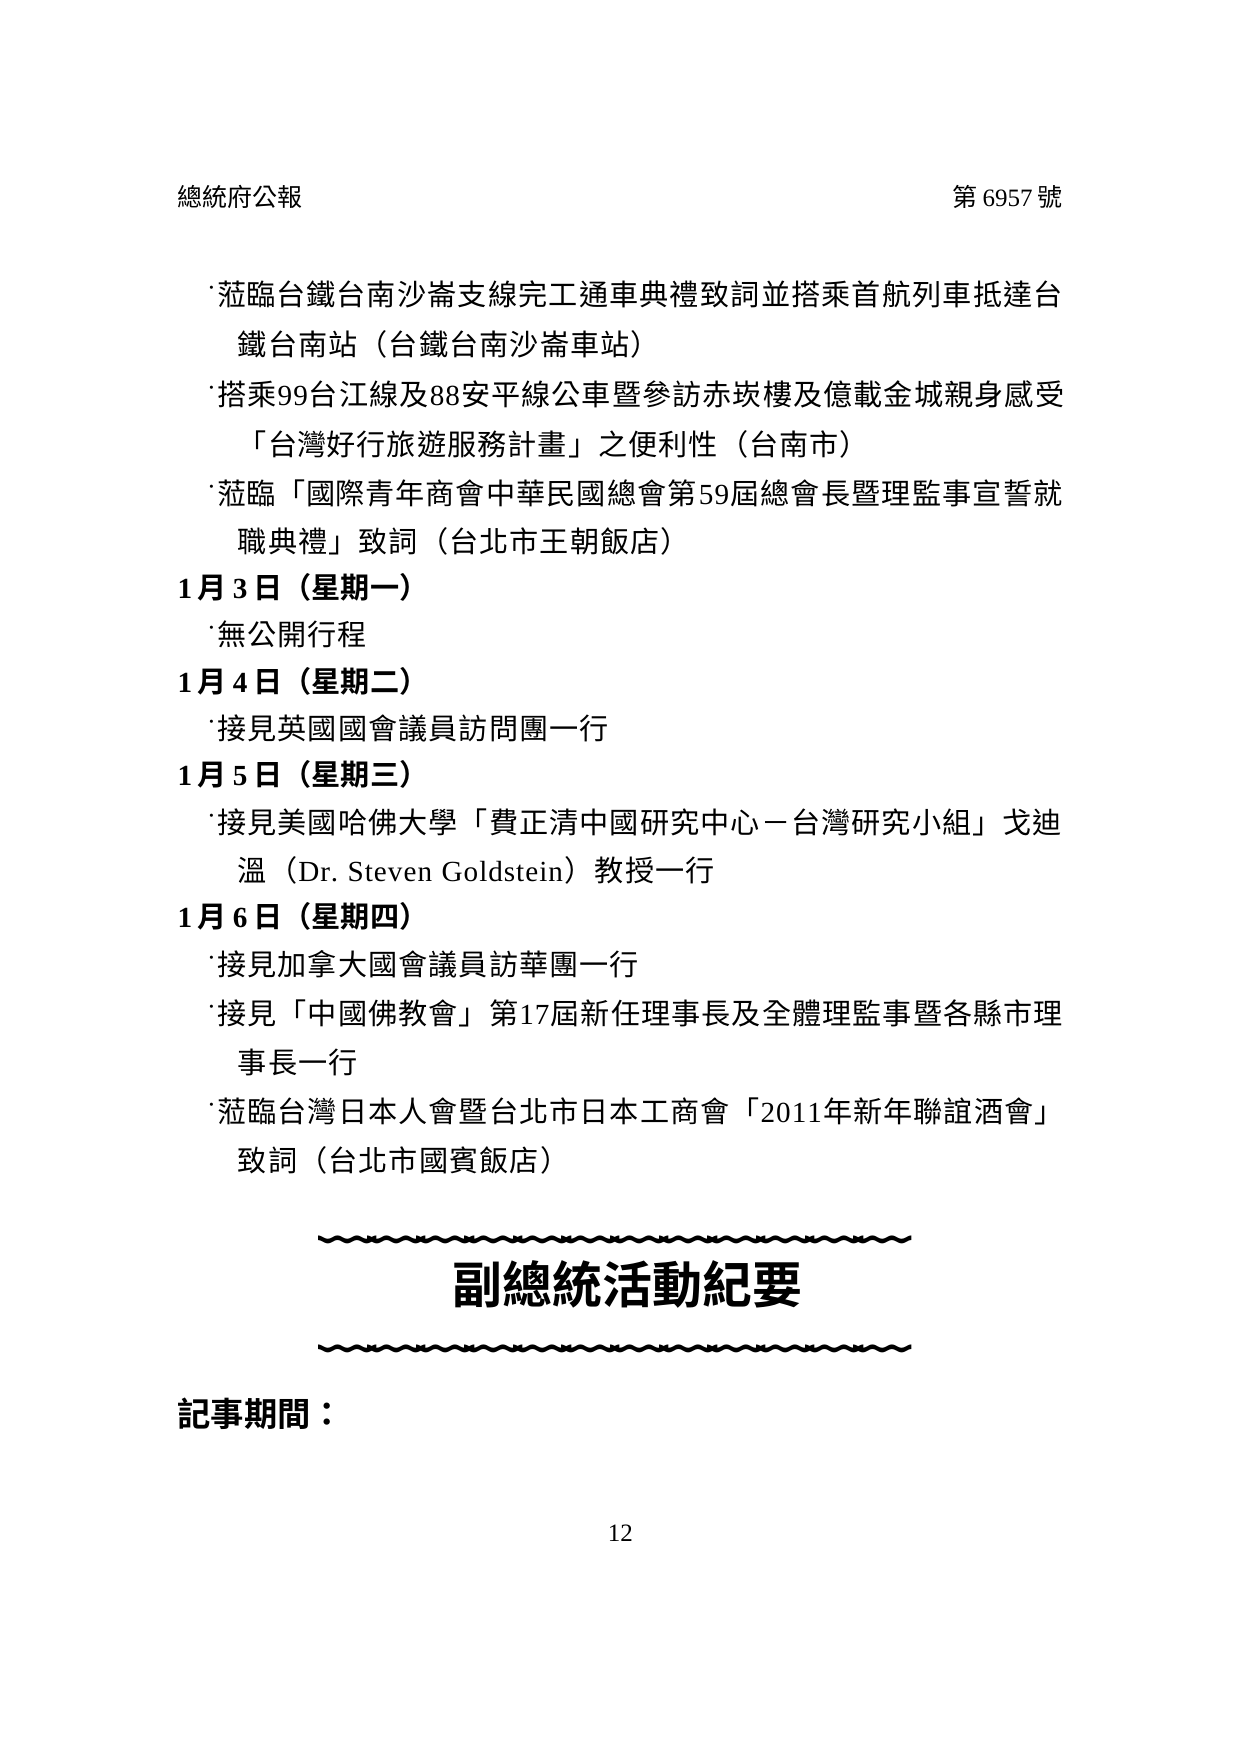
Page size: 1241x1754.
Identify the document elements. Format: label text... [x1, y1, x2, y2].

text ﹏﹏﹏﹏﹏﹏﹏﹏﹏﹏﹏﹏ [177, 1219, 1063, 1244]
text ˙接見加拿大國會議員訪華團一行 [206, 937, 1063, 986]
text ˙接見美國哈佛大學「費正清中國研究中心－台灣研究小組」戈迪溫（Dr. Steven Goldstein）教授一行 [206, 795, 1063, 891]
text 1月5日（星期三） [177, 749, 1063, 795]
text ˙接見英國國會議員訪問團一行 [206, 701, 1063, 749]
text 1月6日（星期四） [177, 891, 1063, 937]
text ˙蒞臨「國際青年商會中華民國總會第59屆總會長暨理監事宣誓就職典禮」致詞（台北市王朝飯店） [206, 466, 1063, 562]
text 1月3日（星期一） [177, 562, 1063, 607]
text 副總統活動紀要 [192, 1256, 1063, 1315]
text ﹏﹏﹏﹏﹏﹏﹏﹏﹏﹏﹏﹏ [177, 1327, 1063, 1352]
text ˙蒞臨台鐵台南沙崙支線完工通車典禮致詞並搭乘首航列車抵達台鐵台南站（台鐵台南沙崙車站） [206, 266, 1063, 366]
text ˙蒞臨台灣日本人會暨台北市日本工商會「2011年新年聯誼酒會」致詞（台北市國賓飯店） [206, 1083, 1063, 1181]
text ˙搭乘99台江線及88安平線公車暨參訪赤崁樓及億載金城親身感受「台灣好行旅遊服務計畫」之便利性（台南市） [206, 366, 1063, 466]
text 1月4日（星期二） [177, 655, 1063, 701]
text ˙無公開行程 [206, 607, 1063, 655]
text ˙接見「中國佛教會」第17屆新任理事長及全體理監事暨各縣市理事長一行 [206, 986, 1063, 1083]
text 記事期間： [177, 1390, 1063, 1436]
